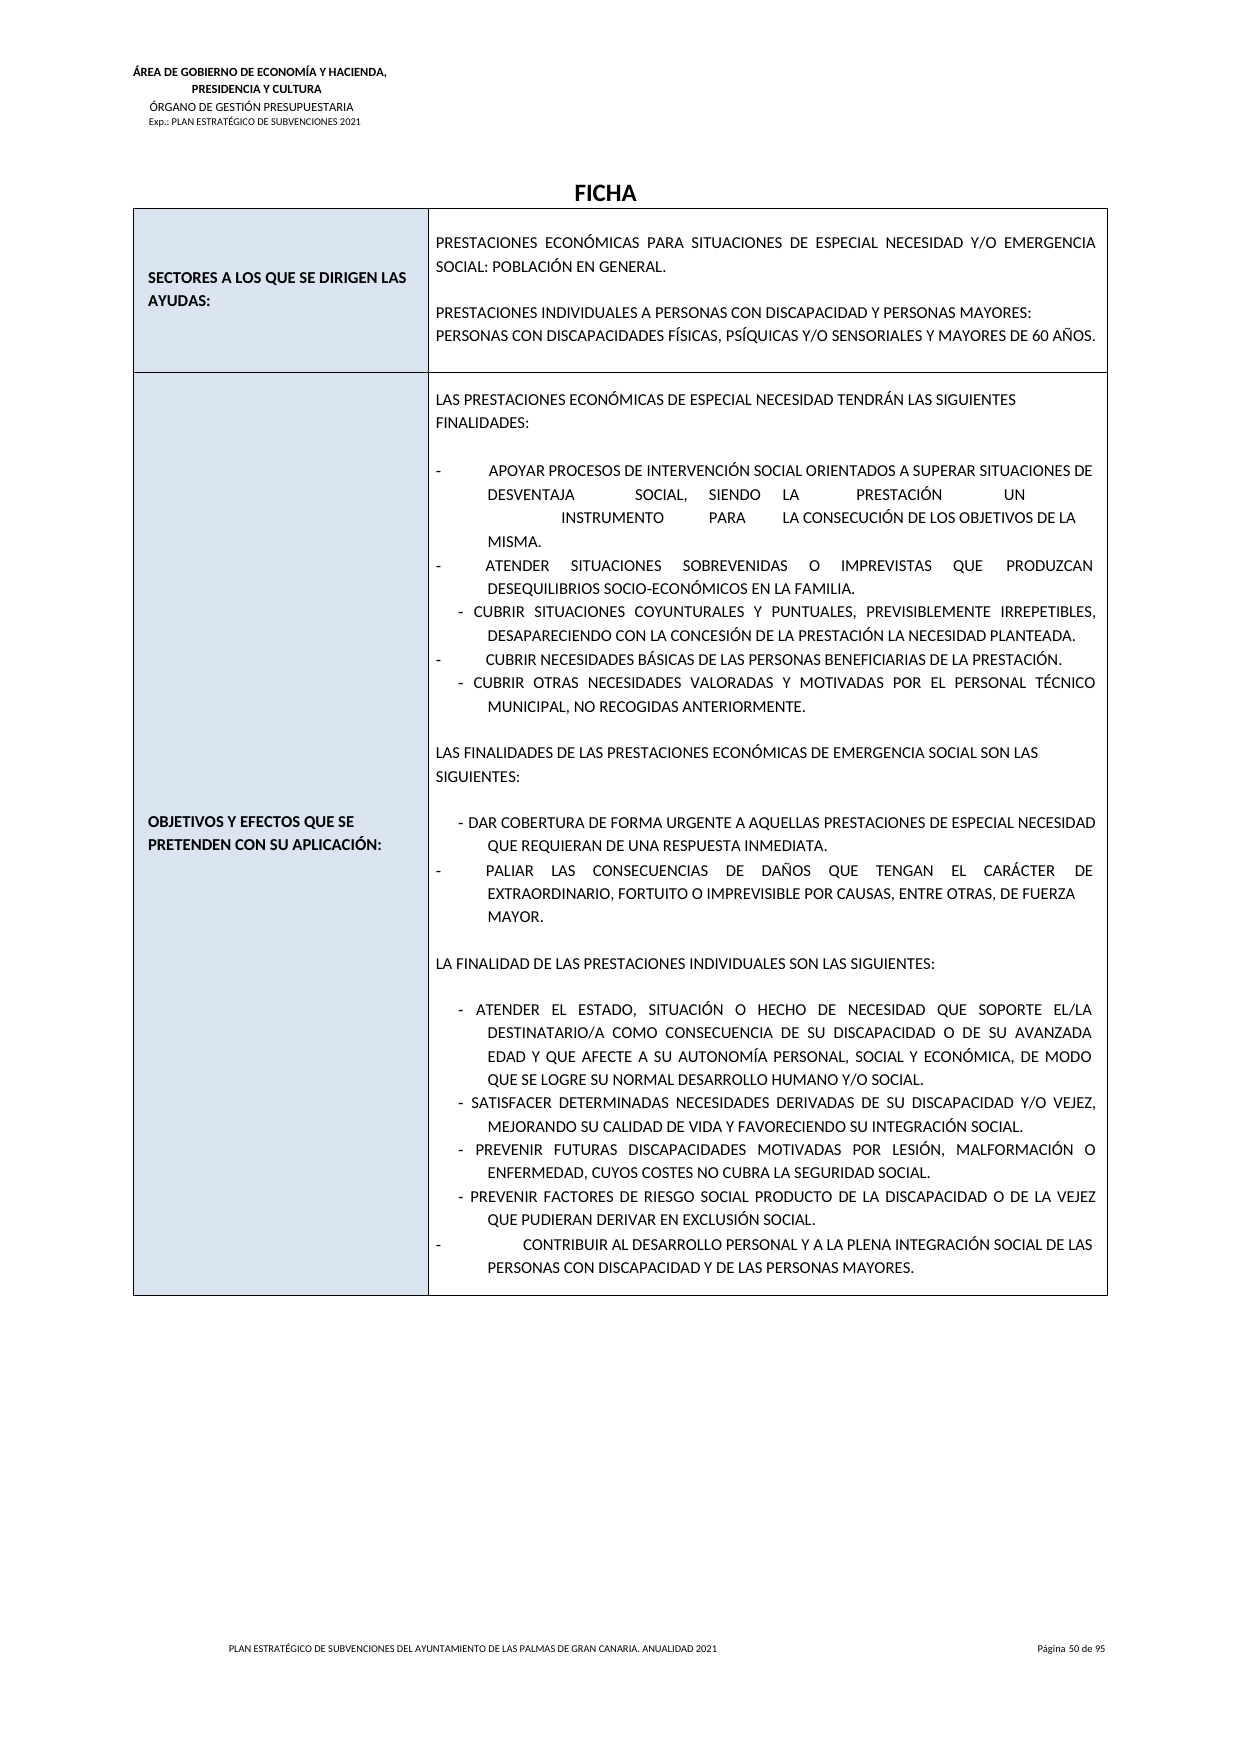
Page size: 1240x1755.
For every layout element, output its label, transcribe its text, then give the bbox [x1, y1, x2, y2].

table_cell LAS PRESTACIONES ECONÓMICAS DE ESPECIAL NECESIDAD TENDRÁN LAS SIGUIENTES FINALIDADES: ‐ APOYAR PROCESOS DE INTERVENCIÓN SOCIAL ORIENTADOS A SUPERAR SITUACIONES DE DESVENTAJA SOCIAL, SIENDO LA PRESTACIÓN UN INSTRUMENTO PARA LA CONSECUCIÓN DE LOS OBJETIVOS DE LA MISMA. ‐ ATENDER SITUACIONES SOBREVENIDAS O IMPREVISTAS QUE PRODUZCAN DESEQUILIBRIOS SOCIO‐ECONÓMICOS EN LA FAMILIA. ‐ CUBRIR SITUACIONES COYUNTURALES Y PUNTUALES, PREVISIBLEMENTE IRREPETIBLES, DESAPARECIENDO CON LA CONCESIÓN DE LA PRESTACIÓN LA NECESIDAD PLANTEADA. ‐ CUBRIR NECESIDADES BÁSICAS DE LAS PERSONAS BENEFICIARIAS DE LA PRESTACIÓN. ‐ CUBRIR OTRAS NECESIDADES VALORADAS Y MOTIVADAS POR EL PERSONAL TÉCNICO MUNICIPAL, NO RECOGIDAS ANTERIORMENTE. LAS FINALIDADES DE LAS PRESTACIONES ECONÓMICAS DE EMERGENCIA SOCIAL SON LAS SIGUIENTES: ‐ DAR COBERTURA DE FORMA URGENTE A AQUELLAS PRESTACIONES DE ESPECIAL NECESIDAD QUE REQUIERAN DE UNA RESPUESTA INMEDIATA. ‐ PALIAR LAS CONSECUENCIAS DE DAÑOS QUE TENGAN EL CARÁCTER DE EXTRAORDINARIO, FORTUITO O IMPREVISIBLE POR CAUSAS, ENTRE OTRAS, DE FUERZA MAYOR. LA FINALIDAD DE LAS PRESTACIONES INDIVIDUALES SON LAS SIGUIENTES: ‐ ATENDER EL ESTADO, SITUACIÓN O HECHO DE NECESIDAD QUE SOPORTE EL/LA DESTINATARIO/A COMO CONSECUENCIA DE SU DISCAPACIDAD O DE SU AVANZADA EDAD Y QUE AFECTE A SU AUTONOMÍA PERSONAL, SOCIAL Y ECONÓMICA, DE MODO QUE SE LOGRE SU NORMAL DESARROLLO HUMANO Y/O SOCIAL. ‐ SATISFACER DETERMINADAS NECESIDADES DERIVADAS DE SU DISCAPACIDAD Y/O VEJEZ, MEJORANDO SU CALIDAD DE VIDA Y FAVORECIENDO SU INTEGRACIÓN SOCIAL. ‐ PREVENIR FUTURAS DISCAPACIDADES MOTIVADAS POR LESIÓN, MALFORMACIÓN O ENFERMEDAD, CUYOS COSTES NO CUBRA LA SEGURIDAD SOCIAL. ‐ PREVENIR FACTORES DE RIESGO SOCIAL PRODUCTO DE LA DISCAPACIDAD O DE LA VEJEZ QUE PUDIERAN DERIVAR EN EXCLUSIÓN SOCIAL. ‐ CONTRIBUIR AL DESARROLLO PERSONAL Y A LA PLENA INTEGRACIÓN SOCIAL DE LAS PERSONAS CON DISCAPACIDAD Y DE LAS PERSONAS MAYORES. [429, 373, 1107, 1295]
table_cell SECTORES A LOS QUE SE DIRIGEN LAS AYUDAS: [134, 209, 428, 372]
table_cell OBJETIVOS Y EFECTOS QUE SE PRETENDEN CON SU APLICACIÓN: [134, 373, 428, 1295]
table_cell PRESTACIONES ECONÓMICAS PARA SITUACIONES DE ESPECIAL NECESIDAD Y/O EMERGENCIA SOCIAL: POBLACIÓN EN GENERAL. PRESTACIONES INDIVIDUALES A PERSONAS CON DISCAPACIDAD Y PERSONAS MAYORES: PERSONAS CON DISCAPACIDADES FÍSICAS, PSÍQUICAS Y/O SENSORIALES Y MAYORES DE 60 AÑOS. [429, 209, 1107, 372]
